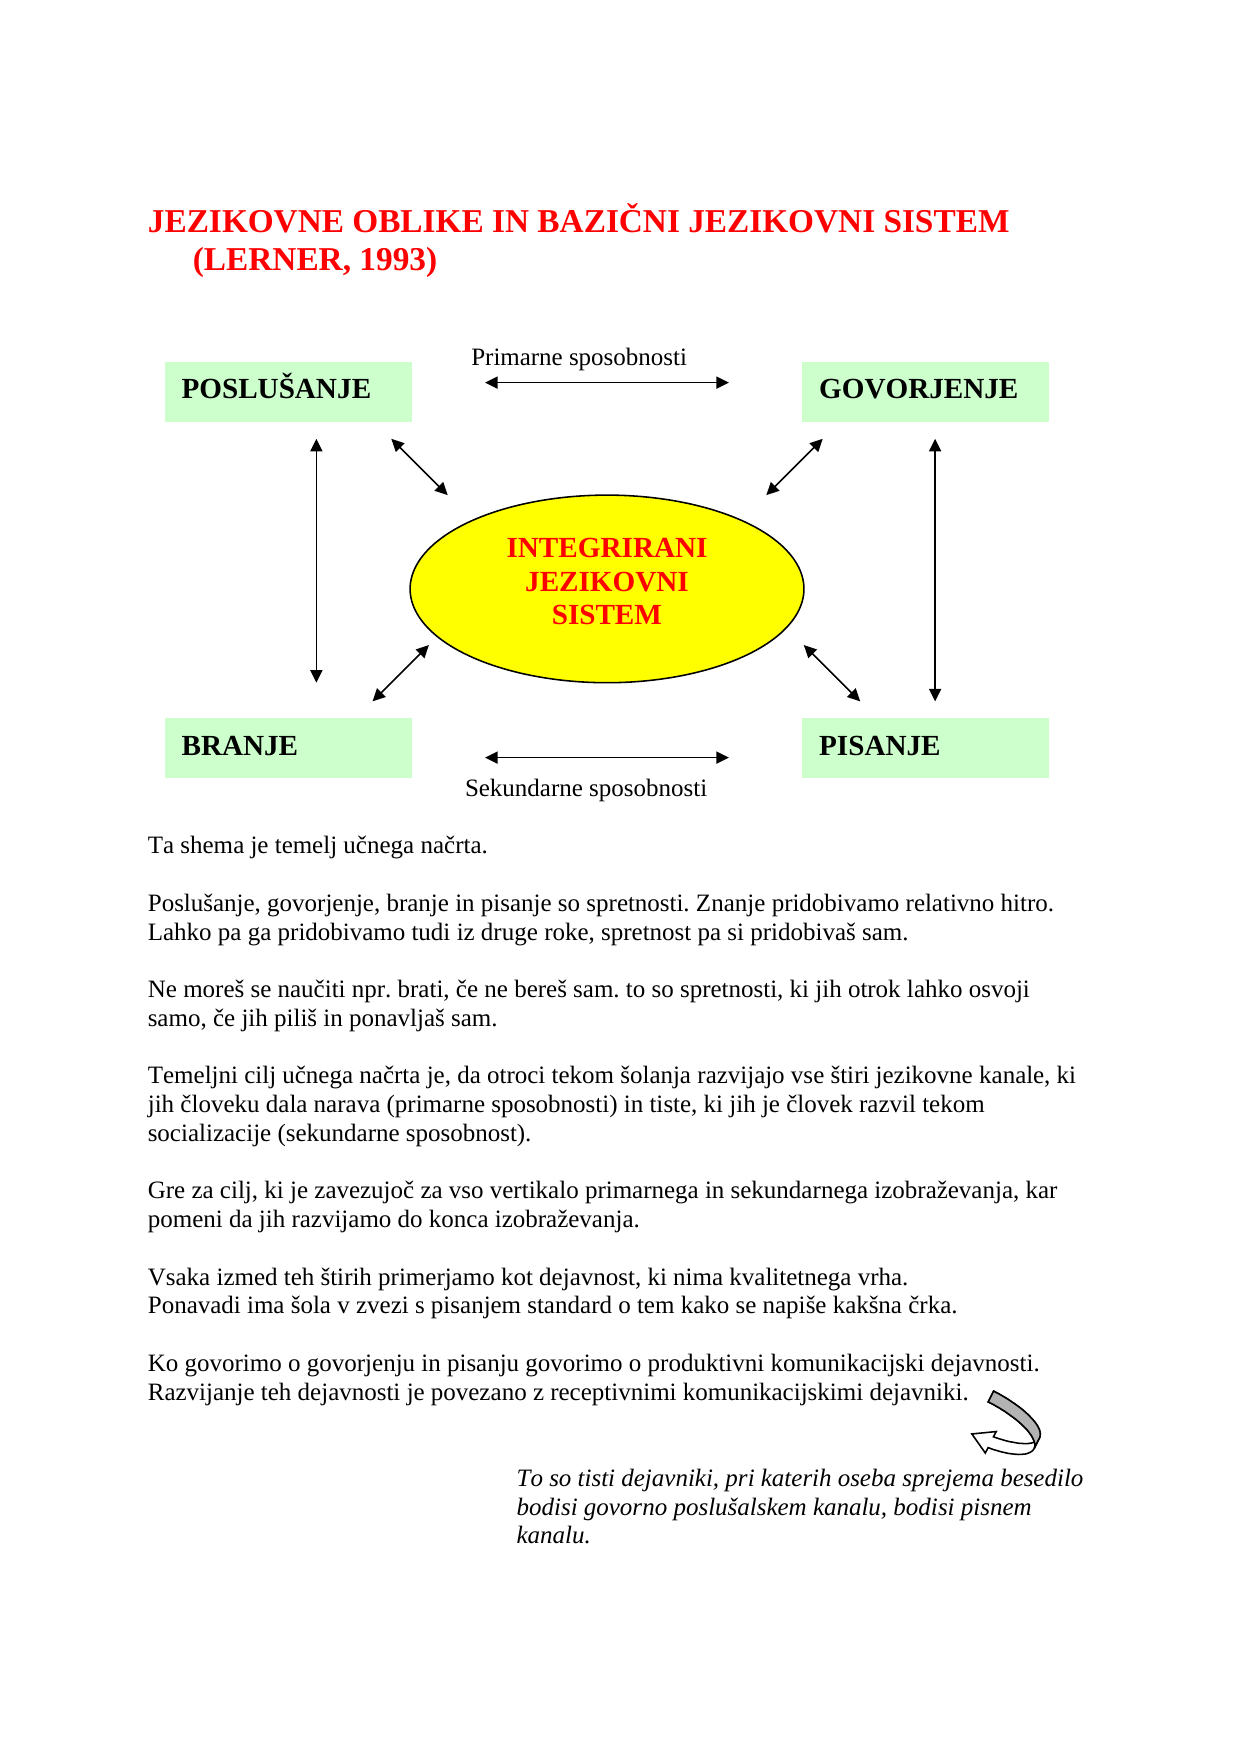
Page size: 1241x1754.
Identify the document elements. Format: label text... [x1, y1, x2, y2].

text Poslušanje, govorjenje, branje in pisanje so spretnosti. Znanje pridobivamo relativno hitro. Lahko pa ga pridobivamo tudi iz druge roke, spretnost pa si pridobivaš sam. [148, 888, 1093, 946]
text BRANJE [181, 728, 395, 761]
subtitle JEZIKOVNE OBLIKE IN BAZIČNI JEZIKOVNI SISTEM (LERNER, 1993) [148, 201, 1093, 278]
text Primarne sposobnosti [148, 342, 1093, 371]
text PISANJE [819, 728, 1033, 761]
text Vsaka izmed teh štirih primerjamo kot dejavnost, ki nima kvalitetnega vrha. [148, 1262, 1093, 1291]
text Temeljni cilj učnega načrta je, da otroci tekom šolanja razvijajo vse štiri jezikovne kanale, ki jih človeku dala narava (primarne sposobnosti) in tiste, ki jih je človek razvil tekom socializacije (sekundarne sposobnost). [148, 1061, 1093, 1147]
text To so tisti dejavniki, pri katerih oseba sprejema besedilo bodisi govorno poslušalskem kanalu, bodisi pisnem kanalu. [516, 1463, 1093, 1549]
text Gre za cilj, ki je zavezujoč za vso vertikalo primarnega in sekundarnega izobraževanja, kar pomeni da jih razvijamo do konca izobraževanja. [148, 1176, 1093, 1233]
text Ponavadi ima šola v zvezi s pisanjem standard o tem kako se napiše kakšna črka. [148, 1291, 1093, 1319]
text POSLUŠANJE [181, 371, 395, 405]
text GOVORJENJE [819, 371, 1033, 405]
text Sekundarne sposobnosti [148, 773, 1093, 802]
text Ko govorimo o govorjenju in pisanju govorimo o produktivni komunikacijski dejavnosti. Razvijanje teh dejavnosti je povezano z receptivnimi komunikacijskimi dejavniki. [148, 1348, 1093, 1406]
text Ne moreš se naučiti npr. brati, če ne bereš sam. to so spretnosti, ki jih otrok lahko osvoji samo, če jih piliš in ponavljaš sam. [148, 974, 1093, 1032]
text Ta shema je temelj učnega načrta. [148, 831, 1093, 859]
